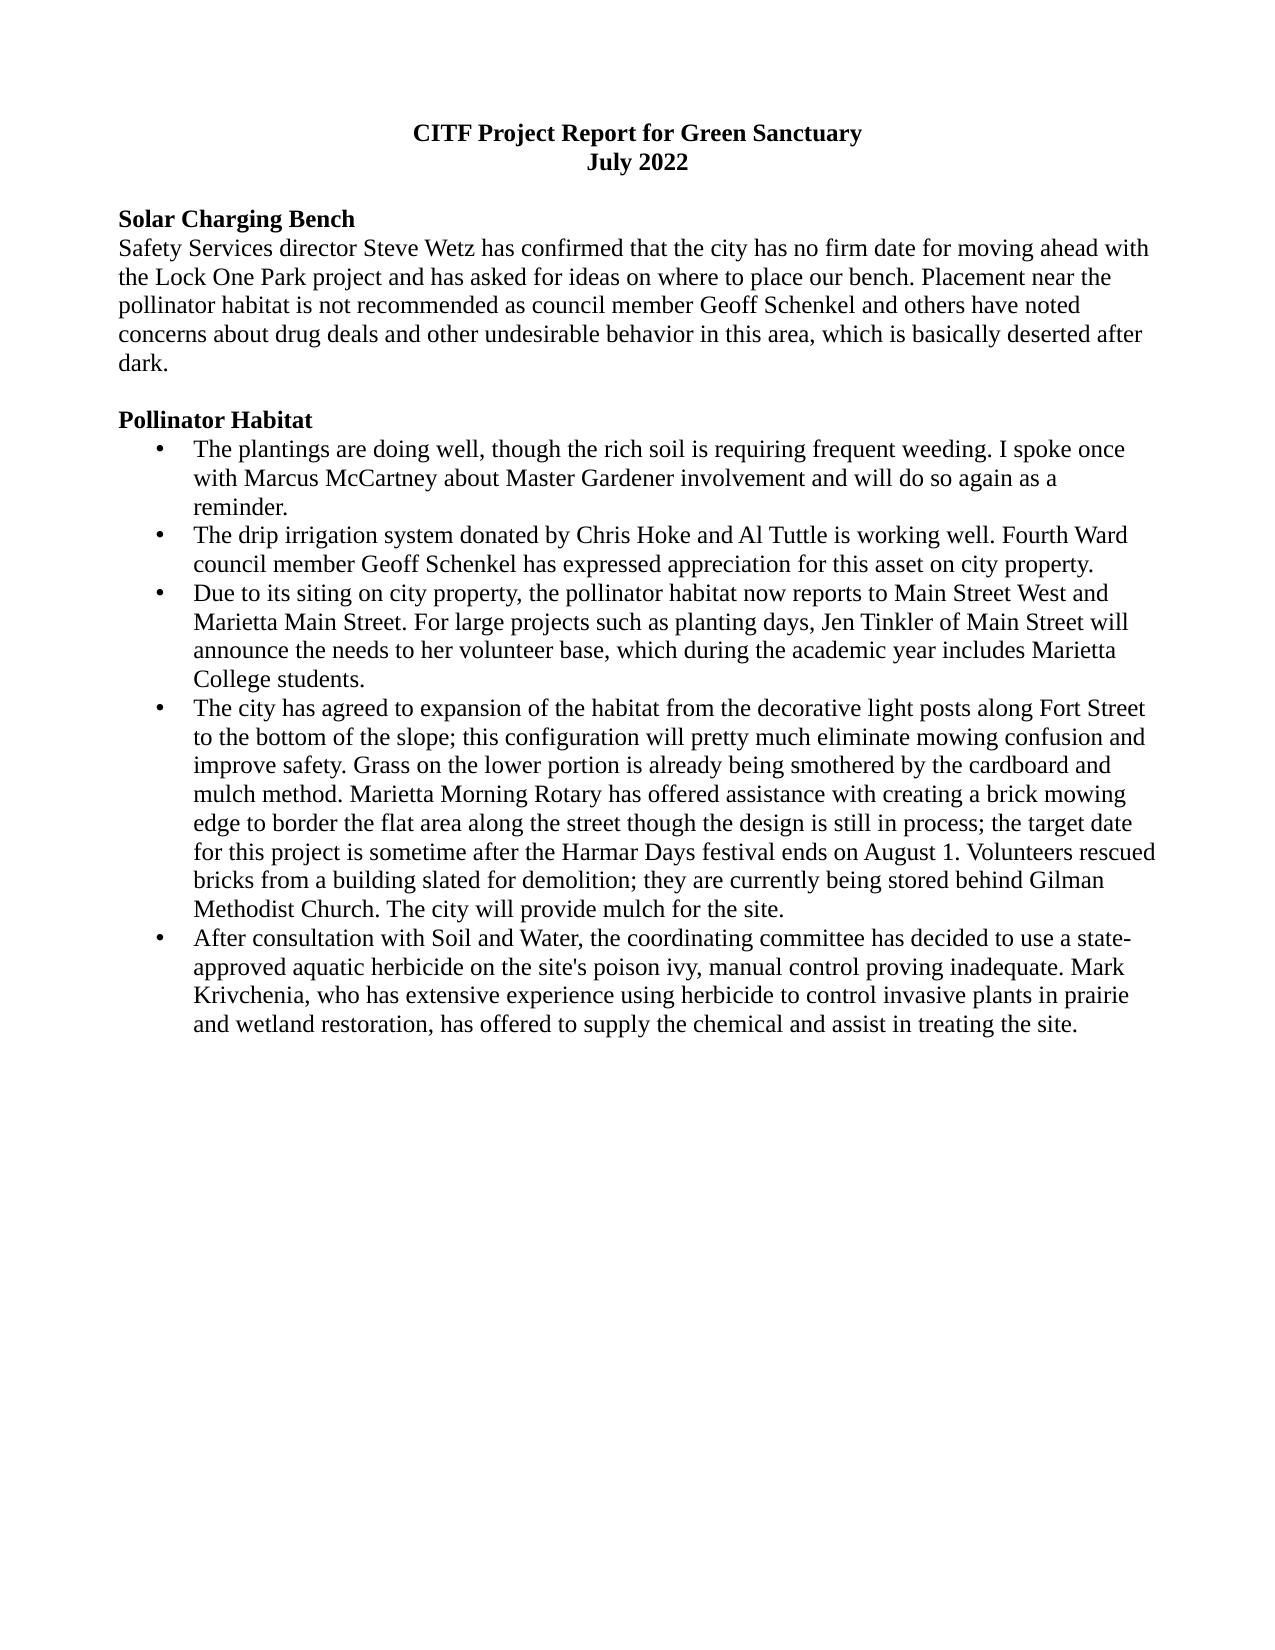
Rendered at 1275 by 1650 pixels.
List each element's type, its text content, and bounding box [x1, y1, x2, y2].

list Due to its siting on city property, the pollinator habitat now reports to Main Street West and Marietta Main Street. For large projects such as planting days, Jen Tinkler of Main Street will announce the needs to her volunteer base, which during the academic year includes Marietta College students. [156, 578, 1157, 693]
list The drip irrigation system donated by Chris Hoke and Al Tuttle is working well. Fourth Ward council member Geoff Schenkel has expressed appreciation for this asset on city property. [156, 521, 1157, 578]
list The plantings are doing well, though the rich soil is requiring frequent weeding. I spoke once with Marcus McCartney about Master Gardener involvement and will do so again as a reminder. [156, 434, 1157, 521]
list After consultation with Soil and Water, the coordinating committee has decided to use a state-approved aquatic herbicide on the site's poison ivy, manual control proving inadequate. Mark Krivchenia, who has extensive experience using herbicide to control invasive plants in prairie and wetland restoration, has offered to supply the chemical and assist in treating the site. [156, 923, 1157, 1038]
list The city has agreed to expansion of the habitat from the decorative light posts along Fort Street to the bottom of the slope; this configuration will pretty much eliminate mowing confusion and improve safety. Grass on the lower portion is already being smothered by the cardboard and mulch method. Marietta Morning Rotary has offered assistance with creating a brick mowing edge to border the flat area along the street though the design is still in process; the target date for this project is sometime after the Harmar Days festival ends on August 1. Volunteers rescued bricks from a building slated for demolition; they are currently being stored behind Gilman Methodist Church. The city will provide mulch for the site. [156, 693, 1157, 923]
text Safety Services director Steve Wetz has confirmed that the city has no firm date for moving ahead with the Lock One Park project and has asked for ideas on where to place our bench. Placement near the pollinator habitat is not recommended as council member Geoff Schenkel and others have noted concerns about drug deals and other undesirable behavior in this area, which is basically deserted after dark. [118, 233, 1157, 377]
text Pollinator Habitat [118, 406, 1157, 434]
text Solar Charging Bench [118, 204, 1157, 233]
text CITF Project Report for Green Sanctuary [118, 118, 1157, 147]
text July 2022 [118, 147, 1157, 176]
